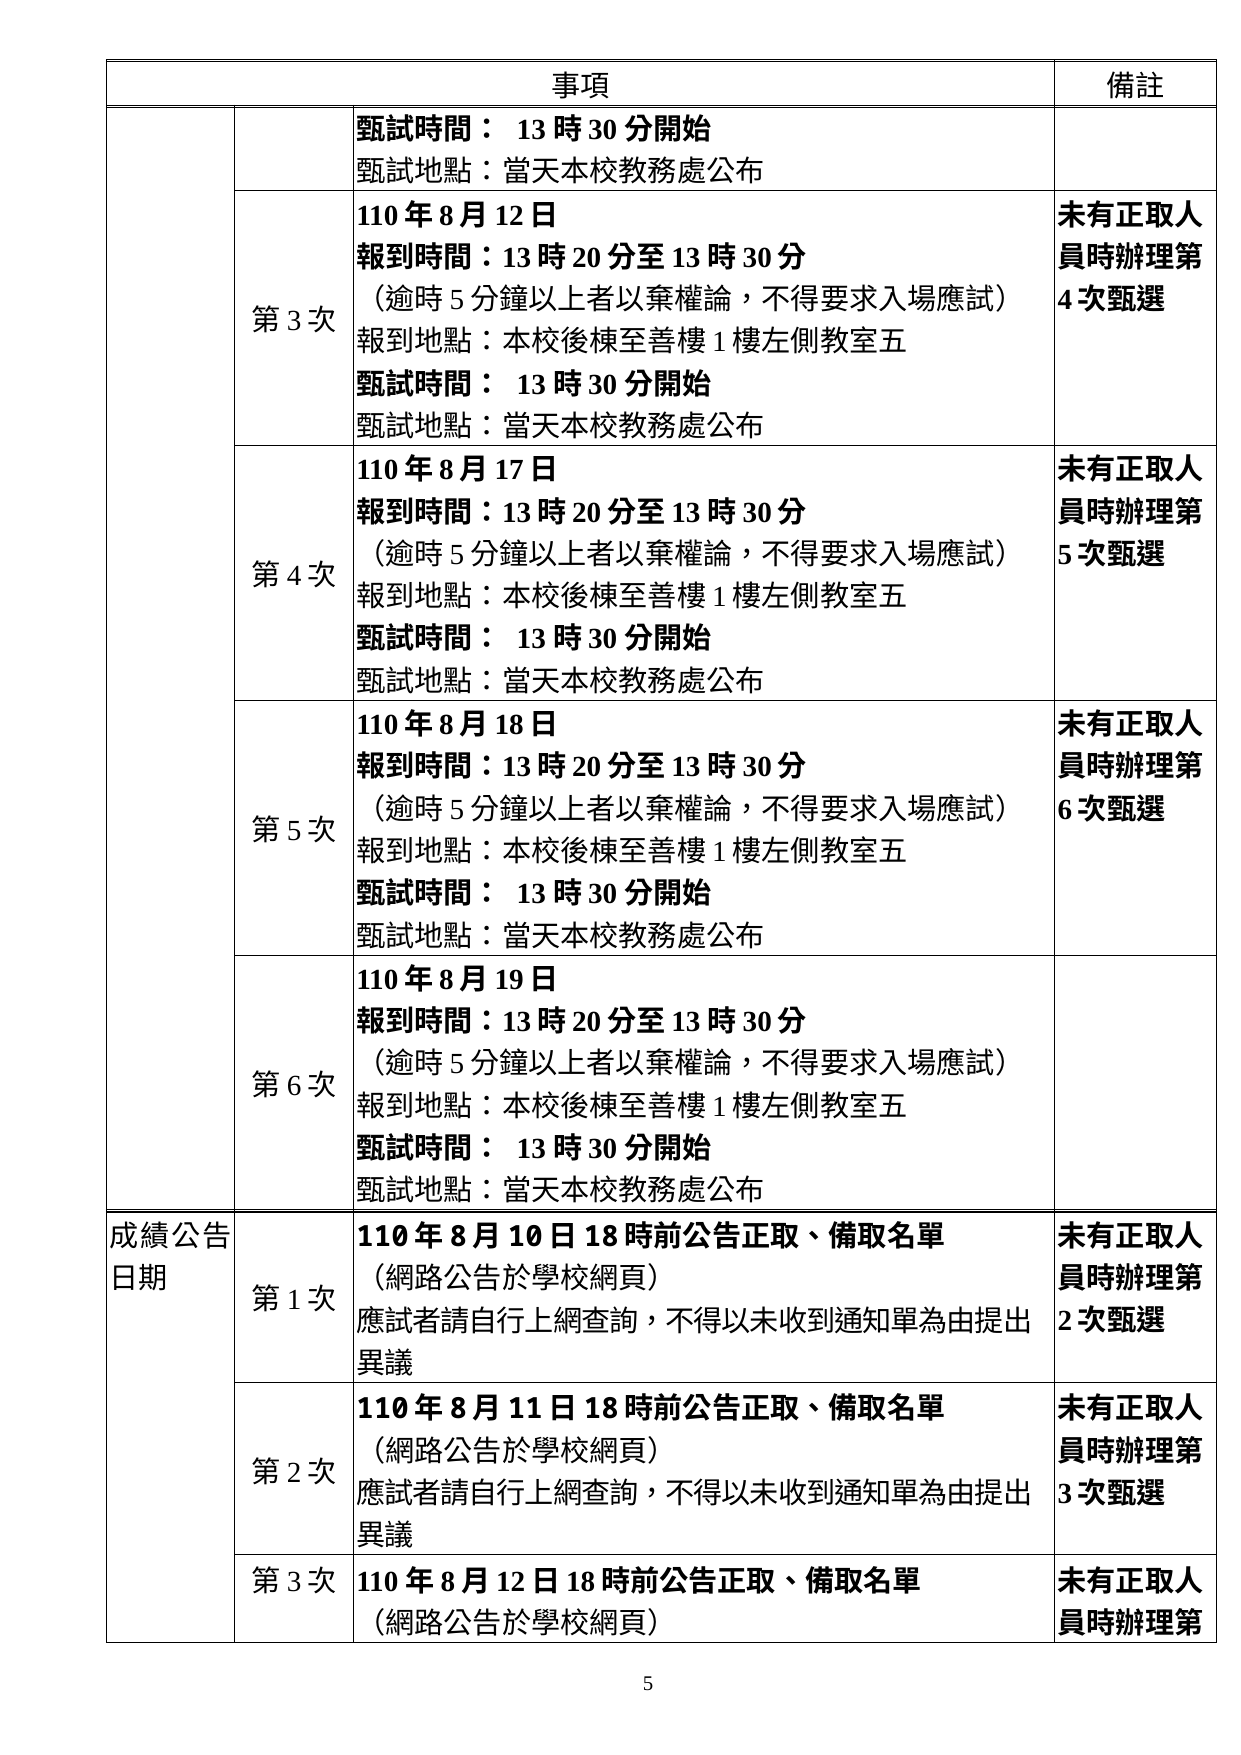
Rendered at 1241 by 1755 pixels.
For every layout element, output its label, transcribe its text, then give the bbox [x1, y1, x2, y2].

table_cell 未有正取人員時辦理第2次甄選 [1055, 1213, 1216, 1382]
table_cell 未有正取人員時辦理第5次甄選 [1055, 446, 1216, 700]
table_cell 110年8月11日18時前公告正取、備取名單 （網路公告於學校網頁） 應試者請自行上網查詢，不得以未收到通知單為由提出異議 [354, 1383, 1054, 1554]
table_cell 第1次 [235, 1213, 353, 1382]
table_cell 第6次 [235, 956, 353, 1209]
table_cell 未有正取人員時辦理第4次甄選 [1055, 191, 1216, 445]
table_header 備註 [1055, 62, 1216, 104]
table_cell [1055, 108, 1216, 190]
table_cell 第3次 [235, 1555, 353, 1642]
table_cell 第3次 [235, 191, 353, 445]
table_cell 110年8月18日 報到時間：13時20分至13 時30分 （逾時5分鐘以上者以棄權論，不得要求入場應試） 報到地點：本校後棟至善樓1樓左側教室五 甄試時間： 13 時30 分開始 甄試地點：當天本校教務處公布 [354, 701, 1054, 954]
table_cell 成績公告日期 [107, 1213, 234, 1642]
table_cell 第5次 [235, 701, 353, 954]
table_cell 未有正取人員時辦理第6次甄選 [1055, 701, 1216, 954]
table_cell 110年8月17日 報到時間：13時20分至13 時30分 （逾時5分鐘以上者以棄權論，不得要求入場應試） 報到地點：本校後棟至善樓1樓左側教室五 甄試時間： 13 時30 分開始 甄試地點：當天本校教務處公布 [354, 446, 1054, 700]
table_cell 未有正取人員時辦理第3次甄選 [1055, 1383, 1216, 1554]
table_cell [107, 108, 234, 1209]
table_cell [1055, 956, 1216, 1209]
table_cell 110年8月10日18時前公告正取、備取名單 （網路公告於學校網頁） 應試者請自行上網查詢，不得以未收到通知單為由提出異議 [354, 1213, 1054, 1382]
table_header 事項 [107, 62, 1054, 104]
table_cell 第2次 [235, 1383, 353, 1554]
table_cell 甄試時間： 13 時30 分開始 甄試地點：當天本校教務處公布 [354, 108, 1054, 190]
table_cell 110年8月12日 報到時間：13時20分至13 時30分 （逾時5分鐘以上者以棄權論，不得要求入場應試） 報到地點：本校後棟至善樓1樓左側教室五 甄試時間： 13 時30 分開始 甄試地點：當天本校教務處公布 [354, 191, 1054, 445]
table_cell 110年8月19日 報到時間：13時20分至13 時30分 （逾時5分鐘以上者以棄權論，不得要求入場應試） 報到地點：本校後棟至善樓1樓左側教室五 甄試時間： 13 時30 分開始 甄試地點：當天本校教務處公布 [354, 956, 1054, 1209]
table_cell 110 年8月12日18時前公告正取、備取名單 （網路公告於學校網頁） [354, 1555, 1054, 1642]
table_cell 未有正取人員時辦理第 [1055, 1555, 1216, 1642]
table_cell 第4次 [235, 446, 353, 700]
table_cell [235, 108, 353, 190]
